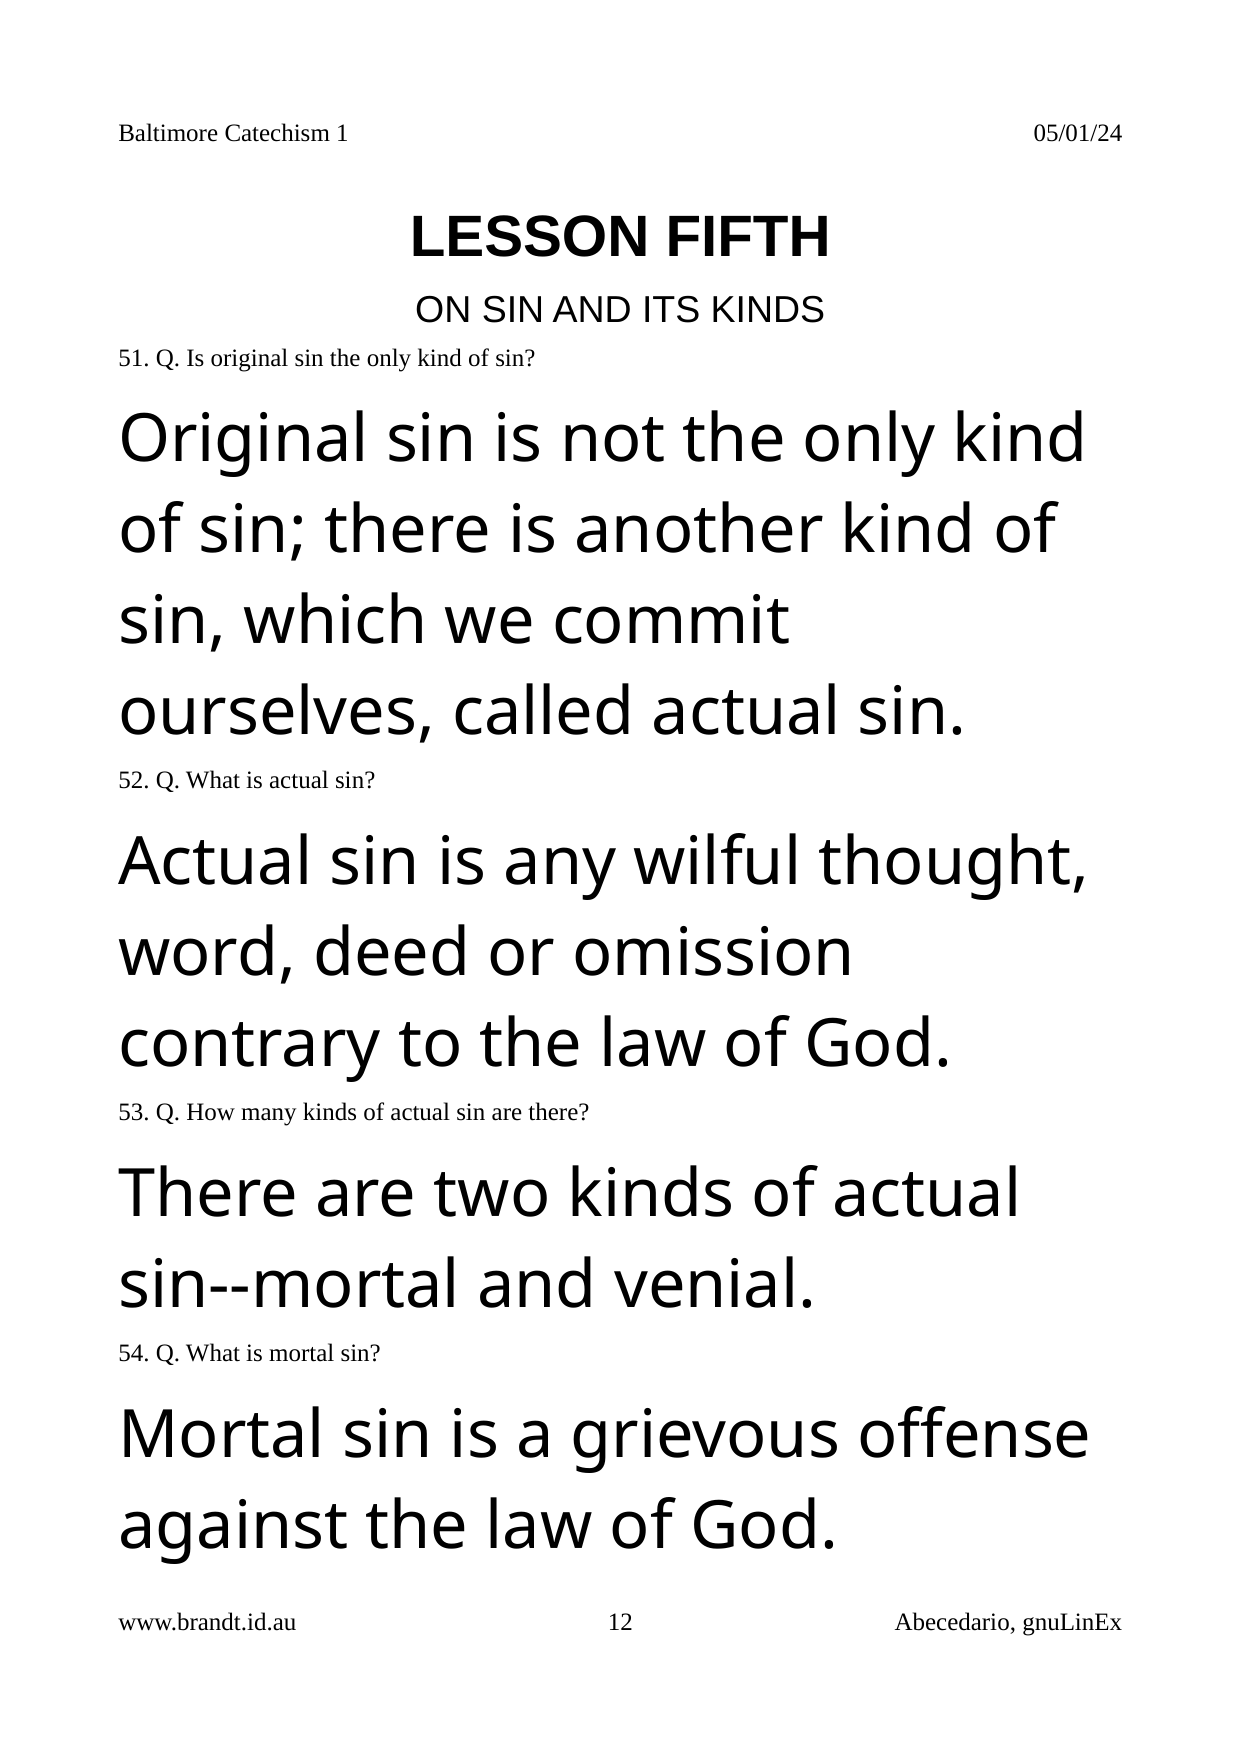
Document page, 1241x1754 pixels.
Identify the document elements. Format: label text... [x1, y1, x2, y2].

text Mortal sin is a grievous offense against the law of God. [118, 1386, 1122, 1568]
text 52. Q. What is actual sin? [118, 766, 1122, 794]
text Actual sin is any wilful thought, word, deed or omission contrary to the law of God. [118, 813, 1122, 1086]
text 53. Q. How many kinds of actual sin are there? [118, 1097, 1122, 1126]
text Original sin is not the only kind of sin; there is another kind of sin, which we commit ourselves, called actual sin. [118, 390, 1122, 754]
text 51. Q. Is original sin the only kind of sin? [118, 343, 1122, 372]
title LESSON FIFTH [118, 201, 1122, 268]
text There are two kinds of actual sin--mortal and venial. [118, 1145, 1122, 1327]
text 54. Q. What is mortal sin? [118, 1338, 1122, 1367]
subtitle ON SIN AND ITS KINDS [118, 287, 1122, 330]
